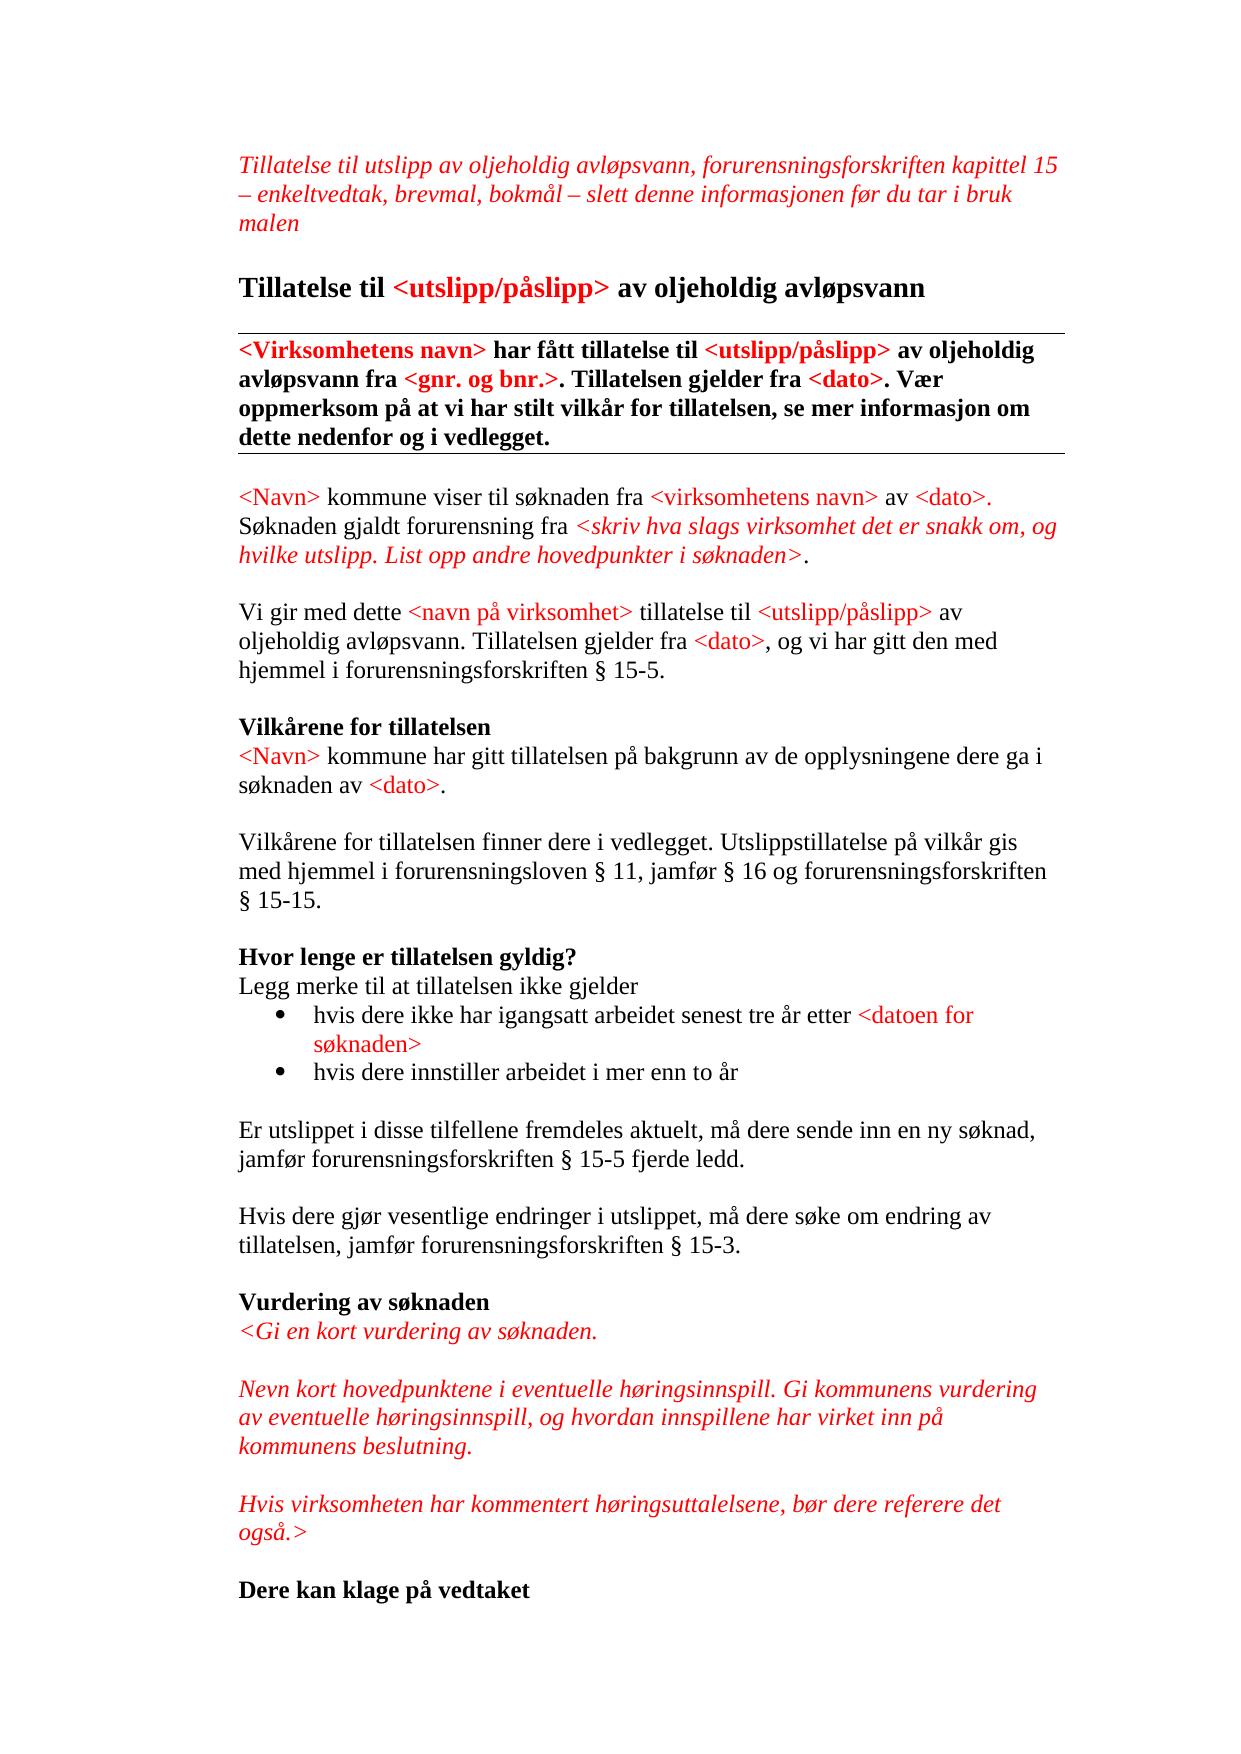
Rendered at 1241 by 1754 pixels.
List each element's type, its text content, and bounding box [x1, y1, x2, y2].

text Dere kan klage på vedtaket [238, 1575, 1065, 1604]
list hvis dere ikke har igangsatt arbeidet senest tre år etter <datoen for søknaden> [276, 1000, 1065, 1057]
text Legg merke til at tillatelsen ikke gjelder [238, 971, 1065, 1000]
text <Navn> kommune har gitt tillatelsen på bakgrunn av de opplysningene dere ga i søknaden av <dato>. [238, 741, 1065, 799]
text <Virksomhetens navn> har fått tillatelse til <utslipp/påslipp> av oljeholdig avløpsvann fra <gnr. og bnr.>. Tillatelsen gjelder fra <dato>. Vær oppmerksom på at vi har stilt vilkår for tillatelsen, se mer informasjon om dette nedenfor og i vedlegget. [238, 334, 1065, 453]
text Tillatelse til utslipp av oljeholdig avløpsvann, forurensningsforskriften kapittel 15 – enkeltvedtak, brevmal, bokmål – slett denne informasjonen før du tar i bruk malen [238, 150, 1065, 237]
text Vi gir med dette <navn på virksomhet> tillatelse til <utslipp/påslipp> av oljeholdig avløpsvann. Tillatelsen gjelder fra <dato>, og vi har gitt den med hjemmel i forurensningsforskriften § 15-5. [238, 597, 1065, 684]
text Hvor lenge er tillatelsen gyldig? [238, 942, 1065, 971]
text Vurdering av søknaden [238, 1287, 1065, 1316]
list hvis dere innstiller arbeidet i mer enn to år [276, 1057, 1065, 1086]
text Tillatelse til <utslipp/påslipp> av oljeholdig avløpsvann [238, 270, 1065, 304]
text Vilkårene for tillatelsen [238, 712, 1065, 741]
text Nevn kort hovedpunktene i eventuelle høringsinnspill. Gi kommunens vurdering av eventuelle høringsinnspill, og hvordan innspillene har virket inn på kommunens beslutning. [238, 1374, 1065, 1460]
text <Gi en kort vurdering av søknaden. [238, 1316, 1065, 1345]
text Vilkårene for tillatelsen finner dere i vedlegget. Utslippstillatelse på vilkår gis med hjemmel i forurensningsloven § 11, jamfør § 16 og forurensningsforskriften § 15-15. [238, 827, 1065, 914]
text Hvis dere gjør vesentlige endringer i utslippet, må dere søke om endring av tillatelsen, jamfør forurensningsforskriften § 15-3. [238, 1201, 1065, 1259]
text Er utslippet i disse tilfellene fremdeles aktuelt, må dere sende inn en ny søknad, jamfør forurensningsforskriften § 15-5 fjerde ledd. [238, 1115, 1065, 1172]
text <Navn> kommune viser til søknaden fra <virksomhetens navn> av <dato>. Søknaden gjaldt forurensning fra <skriv hva slags virksomhet det er snakk om, og hvilke utslipp. List opp andre hovedpunkter i søknaden>. [238, 482, 1065, 569]
text Hvis virksomheten har kommentert høringsuttalelsene, bør dere referere det også.> [238, 1489, 1065, 1546]
